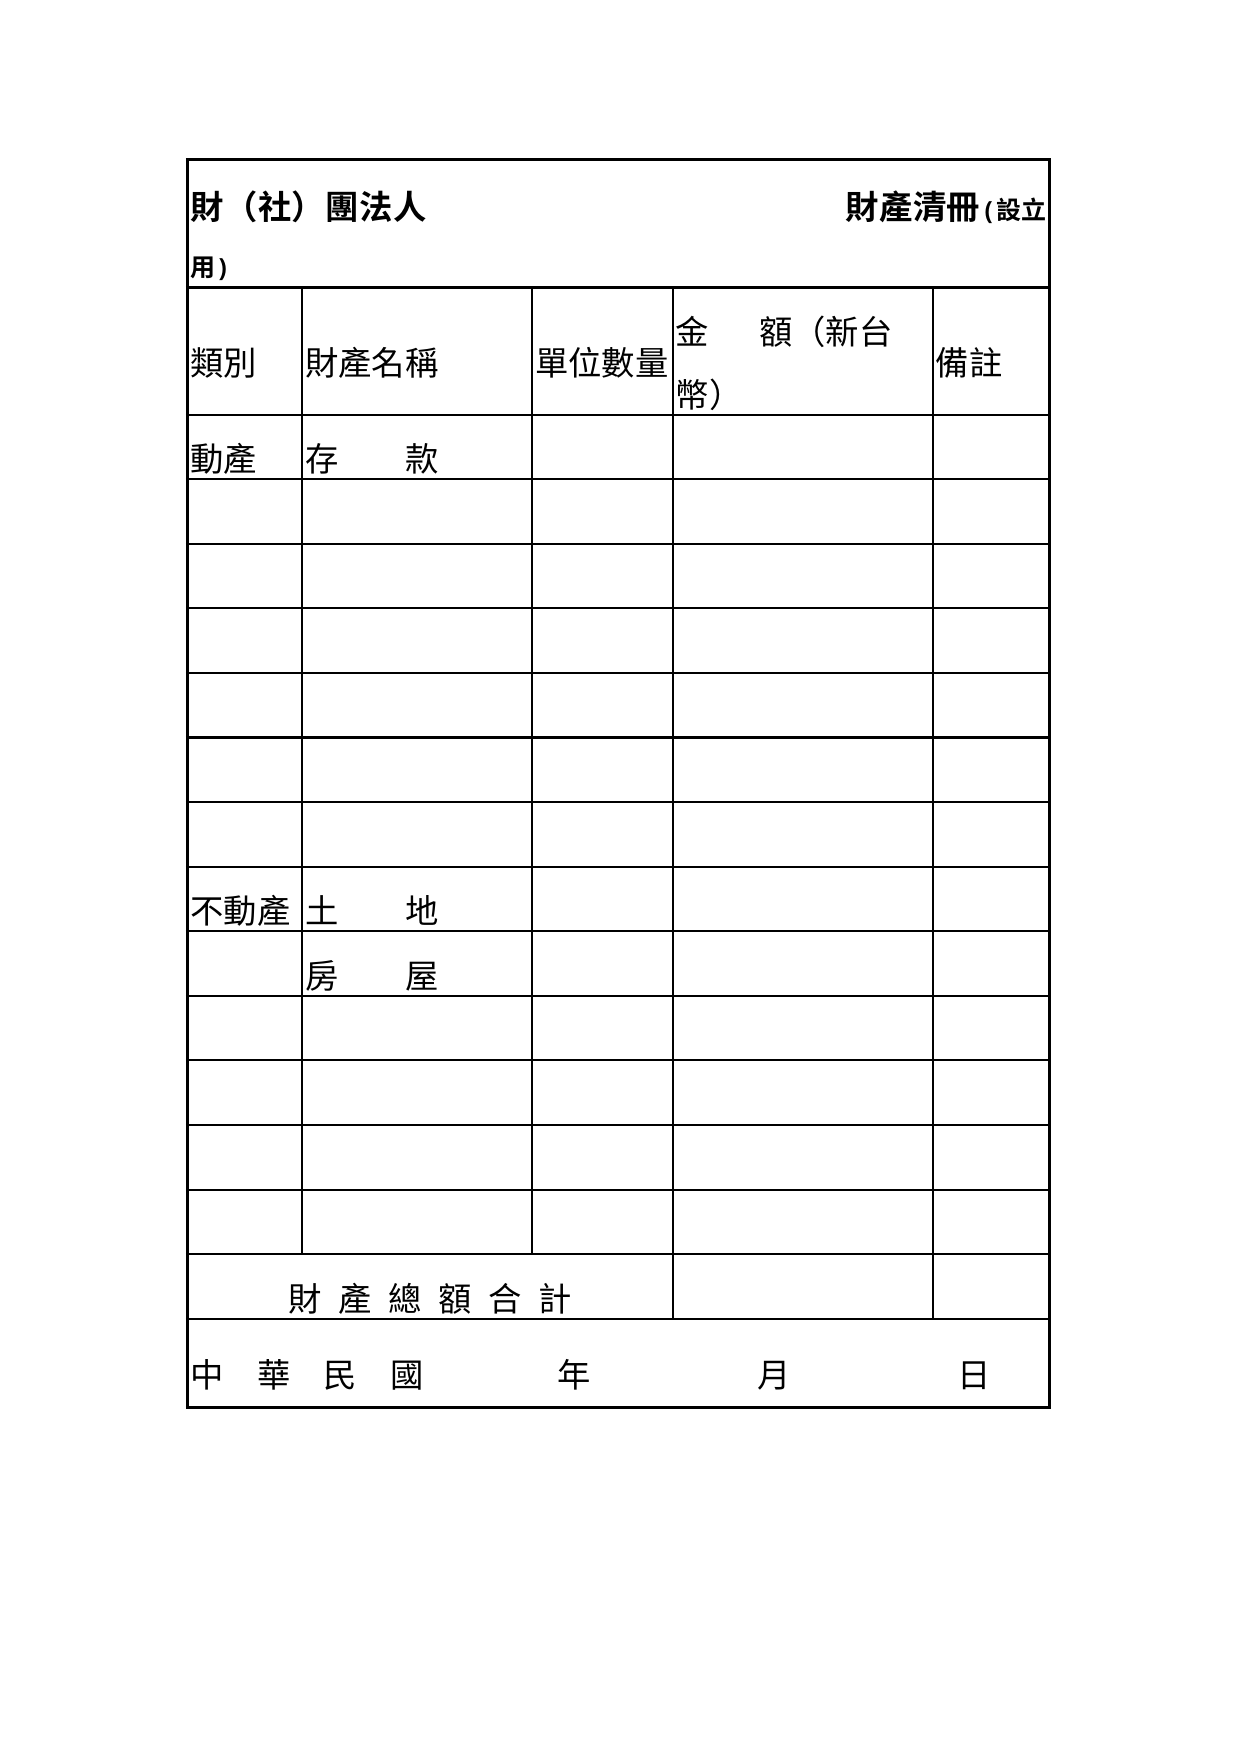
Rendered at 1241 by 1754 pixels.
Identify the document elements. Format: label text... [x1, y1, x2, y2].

table_cell [674, 609, 932, 672]
table_cell [533, 545, 672, 607]
table_cell [674, 932, 932, 995]
table_cell [189, 932, 301, 995]
table_cell [533, 674, 672, 736]
table_cell [189, 803, 301, 866]
table_cell [303, 739, 531, 801]
table_cell [189, 609, 301, 672]
table_cell [674, 416, 932, 478]
table_cell [533, 1061, 672, 1124]
table_cell [533, 803, 672, 866]
table_cell 金 額（新台幣） [674, 289, 932, 413]
table_cell [934, 609, 1048, 672]
table_cell [674, 739, 932, 801]
table_cell [533, 1126, 672, 1188]
table_cell [533, 609, 672, 672]
table_cell [189, 739, 301, 801]
table_cell [674, 868, 932, 930]
table_cell [934, 416, 1048, 478]
table_cell [674, 674, 932, 736]
table_cell [303, 803, 531, 866]
table_cell 中 華 民 國 年 月 日 [189, 1320, 1048, 1406]
table_cell 財產名稱 [303, 289, 531, 413]
table_cell [303, 545, 531, 607]
table_header 財（社）團法人 財產清冊(設立用) [189, 161, 1048, 286]
table_cell [303, 609, 531, 672]
table_cell 不動產 [189, 868, 301, 930]
table_cell [934, 1061, 1048, 1124]
table_cell 動產 [189, 416, 301, 478]
table_cell 財 產 總 額 合 計 [189, 1255, 672, 1318]
table_cell 單位數量 [533, 289, 672, 413]
table_cell [934, 674, 1048, 736]
table_cell [533, 480, 672, 543]
table_cell [189, 997, 301, 1059]
table_cell [189, 1126, 301, 1188]
table_cell 土 地 [303, 868, 531, 930]
table_cell [934, 868, 1048, 930]
table_cell [189, 545, 301, 607]
table_cell [674, 545, 932, 607]
table_cell [533, 739, 672, 801]
table_cell [533, 868, 672, 930]
table_cell [189, 1061, 301, 1124]
table_cell [189, 480, 301, 543]
table_cell 房 屋 [303, 932, 531, 995]
table_cell [674, 803, 932, 866]
table_cell [303, 1191, 531, 1253]
table_cell [533, 1191, 672, 1253]
table_cell [934, 545, 1048, 607]
table_cell [303, 674, 531, 736]
table_cell [934, 1191, 1048, 1253]
table_cell [934, 480, 1048, 543]
table_cell 存 款 [303, 416, 531, 478]
table_cell [303, 1061, 531, 1124]
table_cell [533, 932, 672, 995]
table_cell [934, 1255, 1048, 1318]
table_cell [674, 1126, 932, 1188]
table_cell [189, 1191, 301, 1253]
table_cell 備註 [934, 289, 1048, 413]
table_cell [303, 1126, 531, 1188]
table_cell [189, 674, 301, 736]
table_cell [934, 1126, 1048, 1188]
table_cell [674, 1061, 932, 1124]
table_cell [674, 1191, 932, 1253]
table_cell [533, 997, 672, 1059]
table_cell [674, 997, 932, 1059]
table_cell [533, 416, 672, 478]
table_cell [674, 480, 932, 543]
table_cell [303, 997, 531, 1059]
table_cell [303, 480, 531, 543]
table_cell [934, 997, 1048, 1059]
table_cell [934, 739, 1048, 801]
table_cell [934, 803, 1048, 866]
table_cell [674, 1255, 932, 1318]
table_cell [934, 932, 1048, 995]
table_cell 類別 [189, 289, 301, 413]
